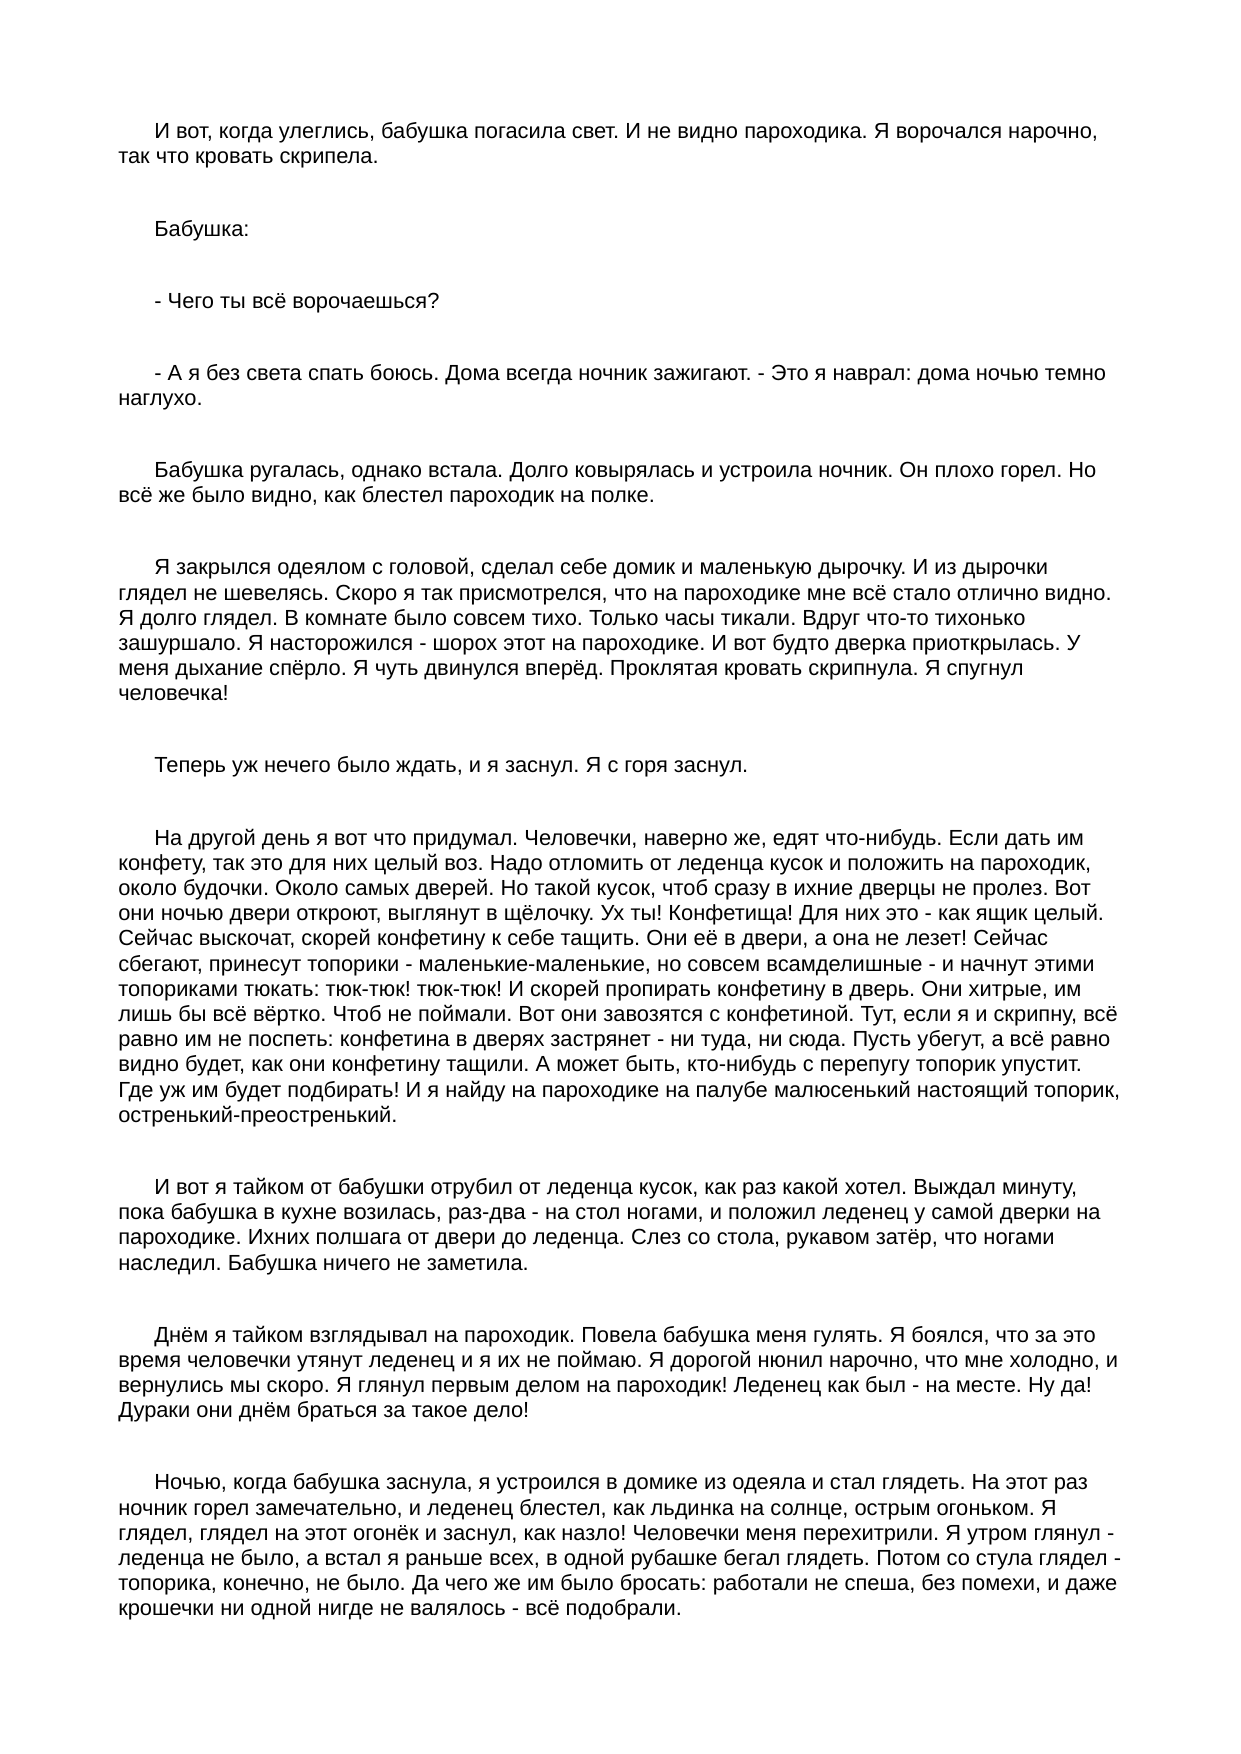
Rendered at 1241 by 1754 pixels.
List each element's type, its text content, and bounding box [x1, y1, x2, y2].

text - Чего ты всё ворочаешься? [118, 287, 1122, 313]
text Ночью, когда бабушка заснула, я устроился в домике из одеяла и стал глядеть. На этот раз ночник горел замечательно, и леденец блестел, как льдинка на солнце, острым огоньком. Я глядел, глядел на этот огонёк и заснул, как назло! Человечки меня перехитрили. Я утром глянул - леденца не было, а встал я раньше всех, в одной рубашке бегал глядеть. Потом со стула глядел - топорика, конечно, не было. Да чего же им было бросать: работали не спеша, без помехи, и даже крошечки ни одной нигде не валялось - всё подобрали. [118, 1469, 1122, 1620]
text На другой день я вот что придумал. Человечки, наверно же, едят что-нибудь. Если дать им конфету, так это для них целый воз. Надо отломить от леденца кусок и положить на пароходик, около будочки. Около самых дверей. Но такой кусок, чтоб сразу в ихние дверцы не пролез. Вот они ночью двери откроют, выглянут в щёлочку. Ух ты! Конфетища! Для них это - как ящик целый. Сейчас выскочат, скорей конфетину к себе тащить. Они её в двери, а она не лезет! Сейчас сбегают, принесут топорики - маленькие-маленькие, но совсем всамделишные - и начнут этими топориками тюкать: тюк-тюк! тюк-тюк! И скорей пропирать конфетину в дверь. Они хитрые, им лишь бы всё вёртко. Чтоб не поймали. Вот они завозятся с конфетиной. Тут, если я и скрипну, всё равно им не поспеть: конфетина в дверях застрянет - ни туда, ни сюда. Пусть убегут, а всё равно видно будет, как они конфетину тащили. А может быть, кто-нибудь с перепугу топорик упустит. Где уж им будет подбирать! И я найду на пароходике на палубе малюсенький настоящий топорик, остренький-преостренький. [118, 824, 1122, 1127]
text Днём я тайком взглядывал на пароходик. Повела бабушка меня гулять. Я боялся, что за это время человечки утянут леденец и я их не поймаю. Я дорогой нюнил нарочно, что мне холодно, и вернулись мы скоро. Я глянул первым делом на пароходик! Леденец как был - на месте. Ну да! Дураки они днём браться за такое дело! [118, 1321, 1122, 1422]
text И вот я тайком от бабушки отрубил от леденца кусок, как раз какой хотел. Выждал минуту, пока бабушка в кухне возилась, раз-два - на стол ногами, и положил леденец у самой дверки на пароходике. Ихних полшага от двери до леденца. Слез со стола, рукавом затёр, что ногами наследил. Бабушка ничего не заметила. [118, 1174, 1122, 1274]
text Бабушка: [118, 215, 1122, 241]
text - А я без света спать боюсь. Дома всегда ночник зажигают. - Это я наврал: дома ночью темно наглухо. [118, 359, 1122, 410]
text И вот, когда улеглись, бабушка погасила свет. И не видно пароходика. Я ворочался нарочно, так что кровать скрипела. [118, 118, 1122, 168]
text Бабушка ругалась, однако встала. Долго ковырялась и устроила ночник. Он плохо горел. Но всё же было видно, как блестел пароходик на полке. [118, 457, 1122, 507]
text Теперь уж нечего было ждать, и я заснул. Я с горя заснул. [118, 752, 1122, 777]
text Я закрылся одеялом с головой, сделал себе домик и маленькую дырочку. И из дырочки глядел не шевелясь. Скоро я так присмотрелся, что на пароходике мне всё стало отлично видно. Я долго глядел. В комнате было совсем тихо. Только часы тикали. Вдруг что-то тихонько зашуршало. Я насторожился - шорох этот на пароходике. И вот будто дверка приоткрылась. У меня дыхание спёрло. Я чуть двинулся вперёд. Проклятая кровать скрипнула. Я спугнул человечка! [118, 554, 1122, 705]
